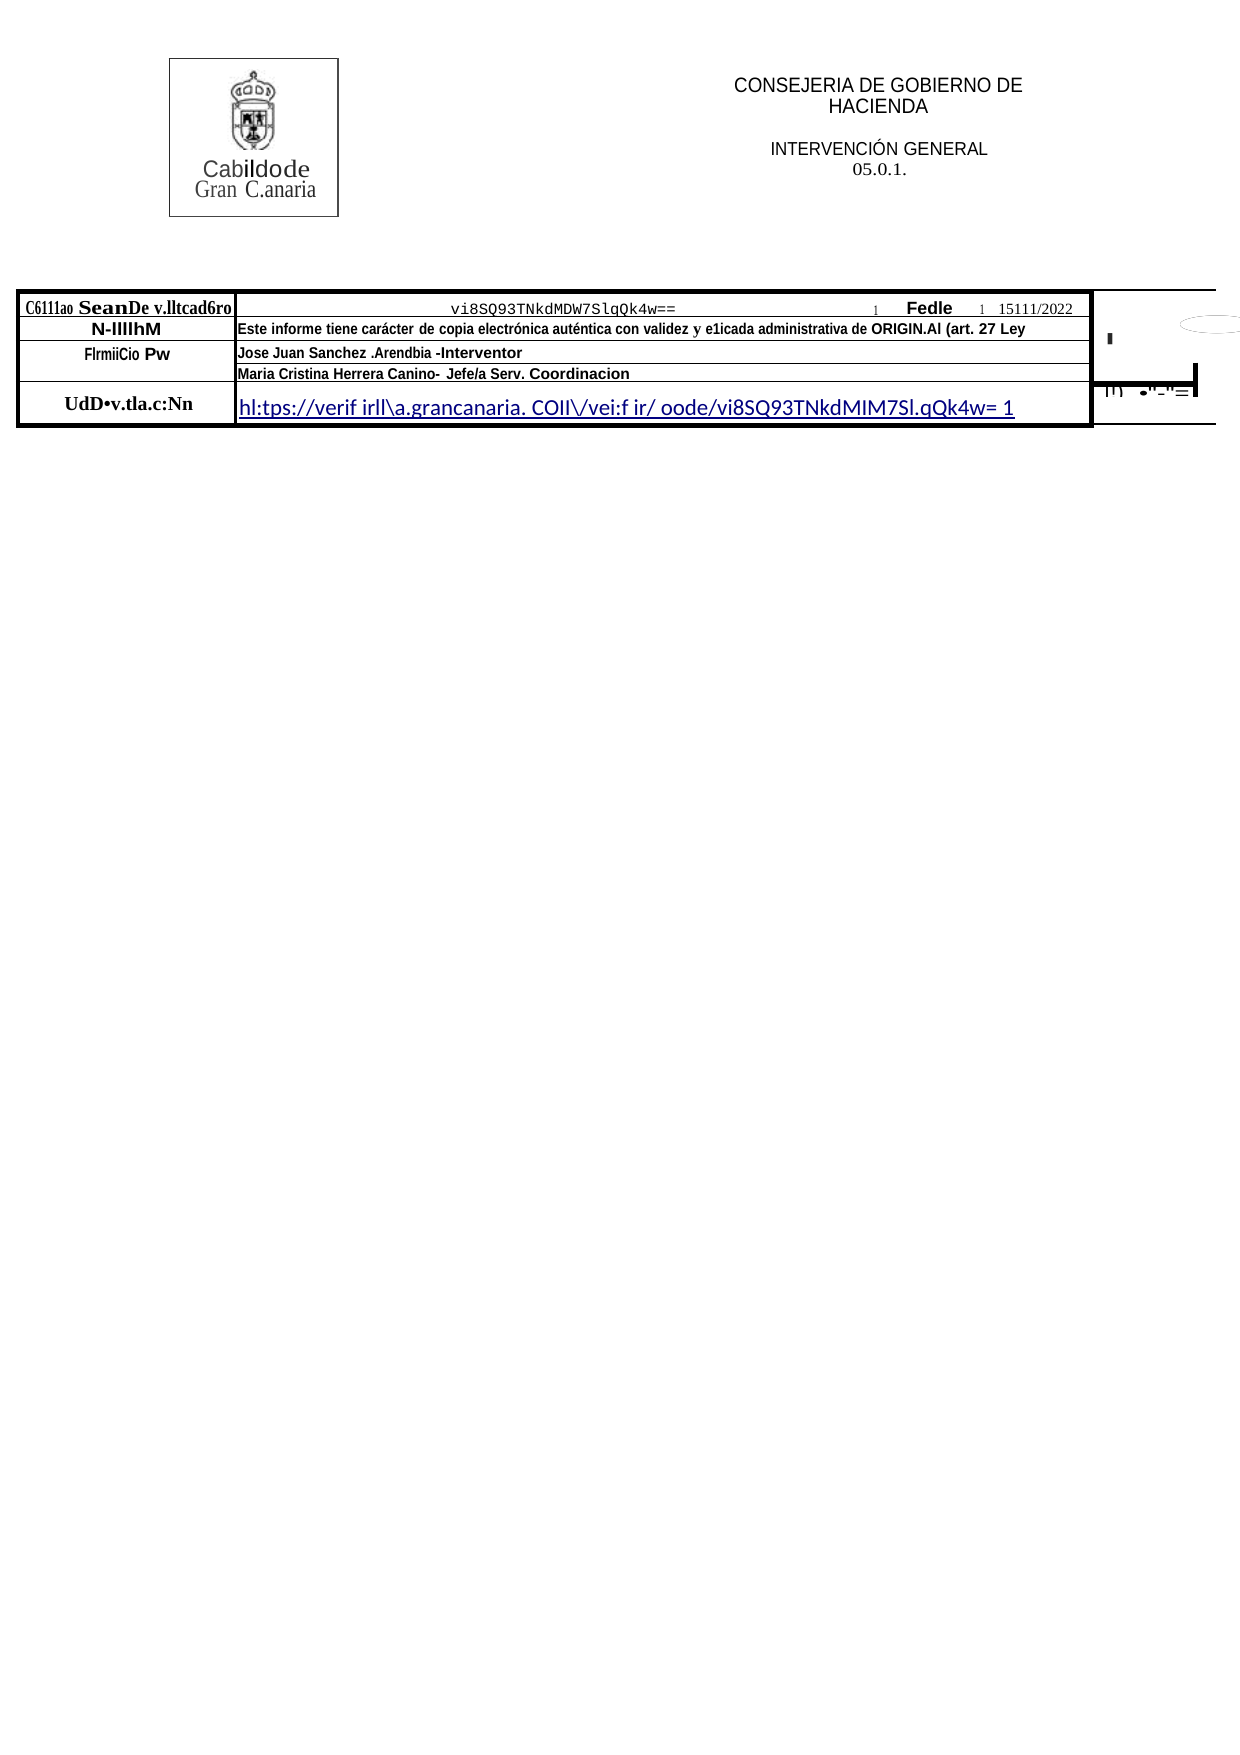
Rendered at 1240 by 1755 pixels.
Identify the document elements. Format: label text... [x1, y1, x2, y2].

table_cell FlrmiiCio Pw [20, 341, 234, 381]
table_cell UdD•v.tla.c:Nn [20, 382, 234, 423]
table_cell hl:tps://verif irll\a.grancanaria. COII\/vei:f ir/ oode/vi8SQ93TNkdMIM7Sl.qQk4w= 1 p... 14/20 1 [237, 382, 1089, 423]
table_header vi8SQ93TNkdMDW7SlqQk4w== 1 Fedle 1 15111/2022 [237, 294, 1089, 316]
table_cell 1 [1094, 397, 1216, 423]
table_cell N-llllhM [20, 317, 234, 339]
table_header C6111ao SeanDe v.lltcad6ro [20, 294, 234, 316]
table_cell [1094, 363, 1193, 381]
text -· [18, 331, 1240, 433]
table_cell ' [1198, 363, 1216, 397]
table_cell Este informe tiene carácter de copia electrónica auténtica con validez y e1icada administrativa de ORIGIN.Al (art. 27 Ley 39/2015). [237, 317, 1089, 339]
table_header [1094, 291, 1216, 362]
table_cell Maria Cristina Herrera Canino- Jefe/a Serv. Coordinacion [237, 364, 1089, 381]
table_cell Jose Juan Sanchez .Arendbia -Interventor [237, 341, 1089, 362]
text -· [8, 246, 1240, 407]
table_cell [!) •"-"= [1121, 387, 1193, 397]
